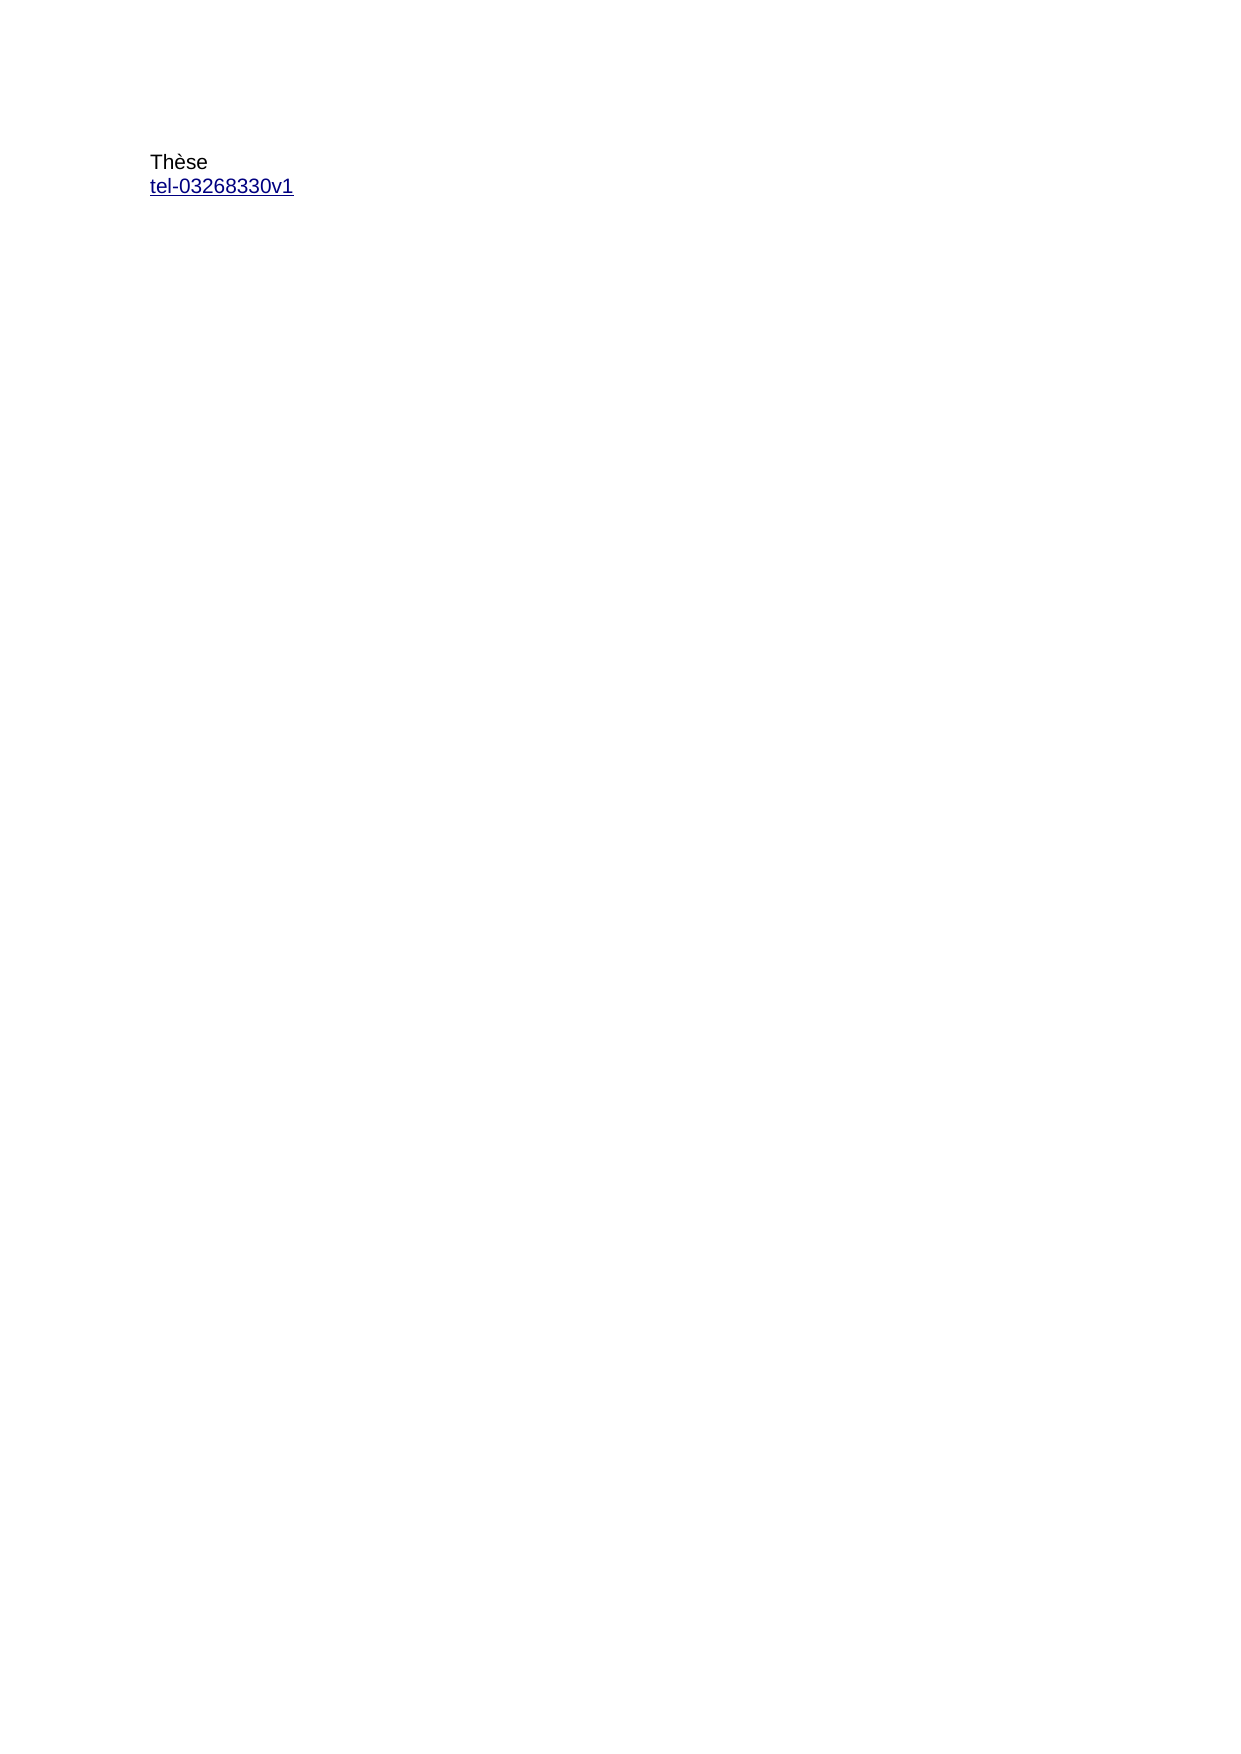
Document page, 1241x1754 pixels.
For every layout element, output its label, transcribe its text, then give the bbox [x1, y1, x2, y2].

table_header Thèse tel-03268330v1 [150, 150, 1090, 198]
